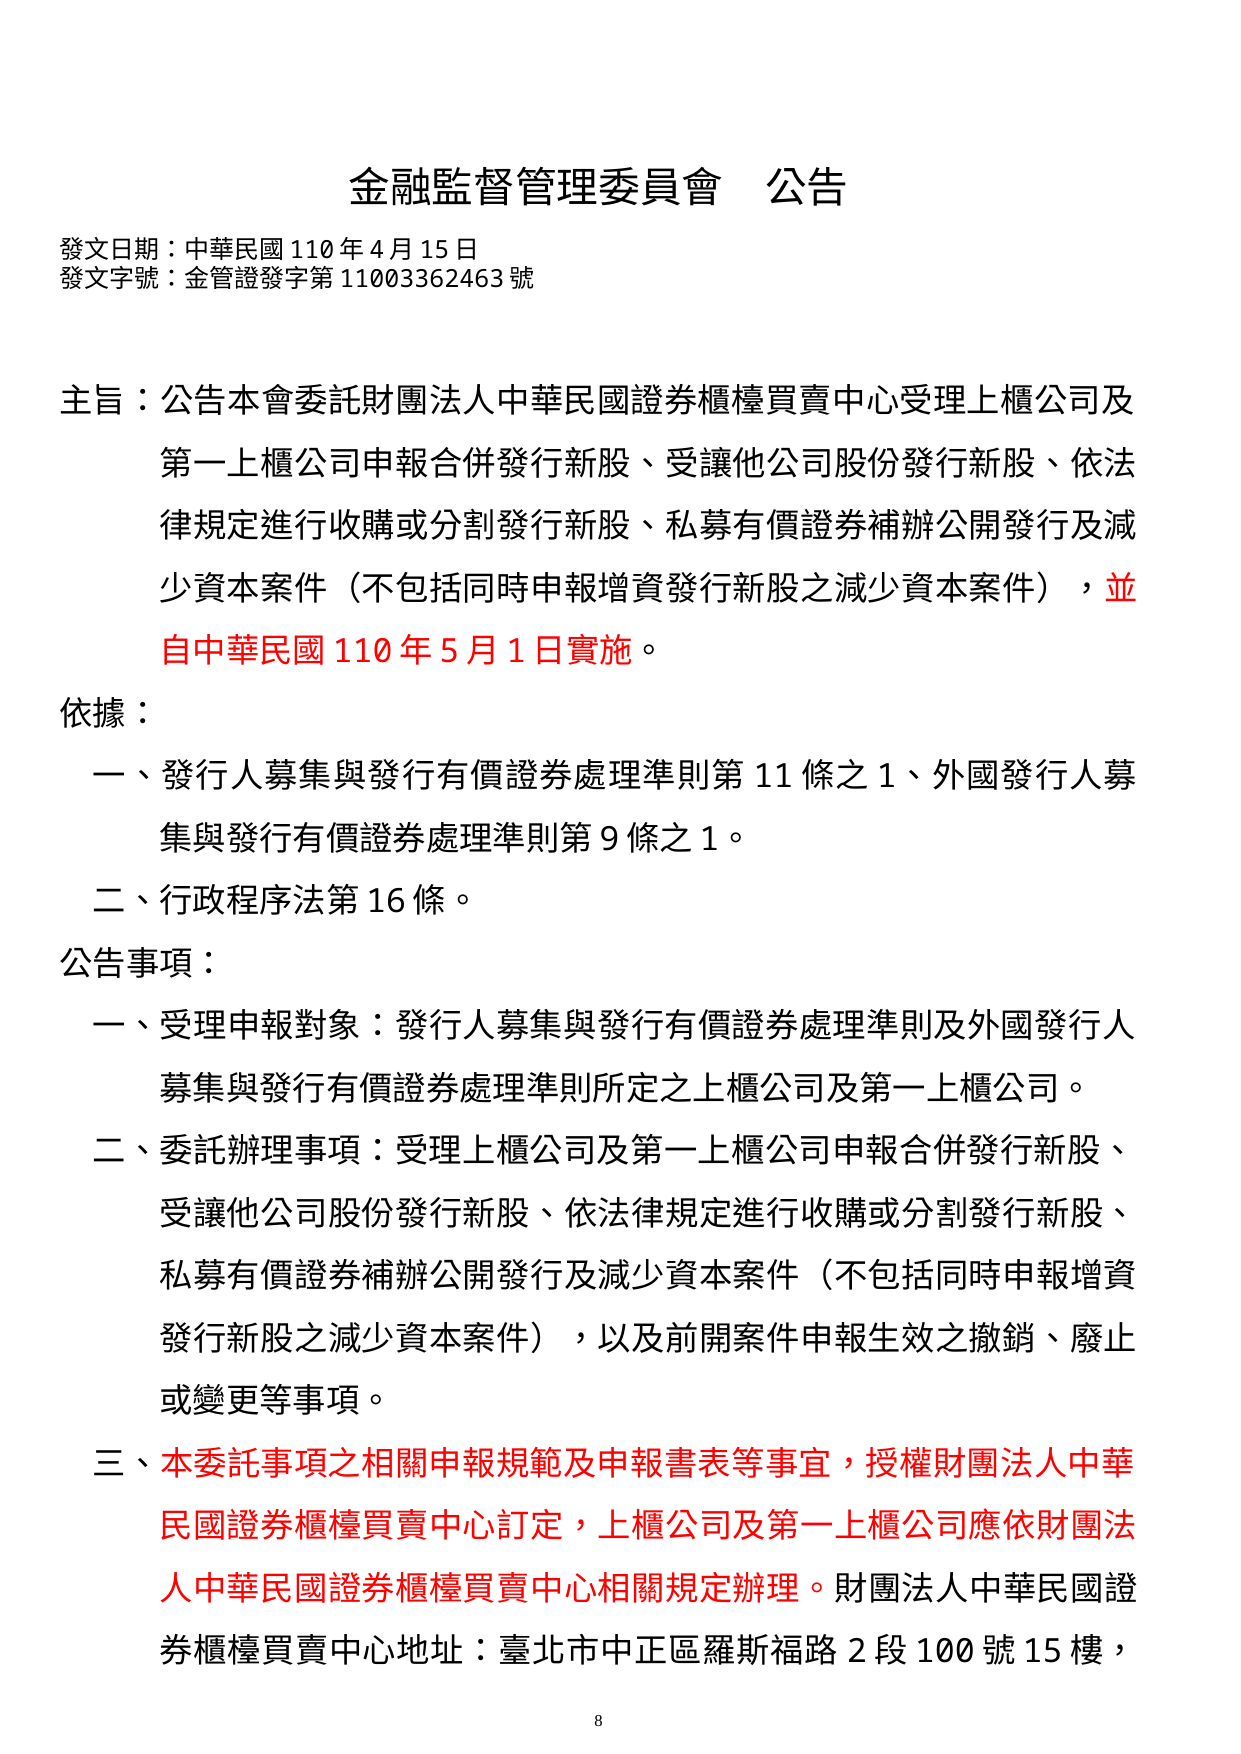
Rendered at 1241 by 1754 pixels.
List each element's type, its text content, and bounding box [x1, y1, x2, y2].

text 三、本委託事項之相關申報規範及申報書表等事宜，授權財團法人中華民國證券櫃檯買賣中心訂定，上櫃公司及第一上櫃公司應依財團法人中華民國證券櫃檯買賣中心相關規定辦理。財團法人中華民國證券櫃檯買賣中心地址：臺北市中正區羅斯福路2段100號15樓， [92, 1419, 1137, 1669]
text 主旨：公告本會委託財團法人中華民國證券櫃檯買賣中心受理上櫃公司及第一上櫃公司申報合併發行新股、受讓他公司股份發行新股、依法律規定進行收購或分割發行新股、私募有價證券補辦公開發行及減少資本案件（不包括同時申報增資發行新股之減少資本案件），並自中華民國110年5月1日實施。 [59, 357, 1137, 669]
text 公告事項： [59, 919, 1137, 982]
text 一、發行人募集與發行有價證券處理準則第11條之1、外國發行人募集與發行有價證券處理準則第9條之1。 [92, 732, 1137, 857]
text 依據： [59, 669, 1137, 732]
text 發文日期：中華民國110年4月15日 [59, 235, 1137, 264]
text 二、委託辦理事項：受理上櫃公司及第一上櫃公司申報合併發行新股、受讓他公司股份發行新股、依法律規定進行收購或分割發行新股、私募有價證券補辦公開發行及減少資本案件（不包括同時申報增資發行新股之減少資本案件），以及前開案件申報生效之撤銷、廢止或變更等事項。 [92, 1107, 1137, 1419]
text 二、行政程序法第16條。 [92, 857, 1137, 919]
text 發文字號：金管證發字第11003362463號 [59, 264, 1137, 293]
text 金融監督管理委員會 公告 [59, 143, 1137, 206]
text 一、受理申報對象：發行人募集與發行有價證券處理準則及外國發行人募集與發行有價證券處理準則所定之上櫃公司及第一上櫃公司。 [92, 982, 1137, 1107]
